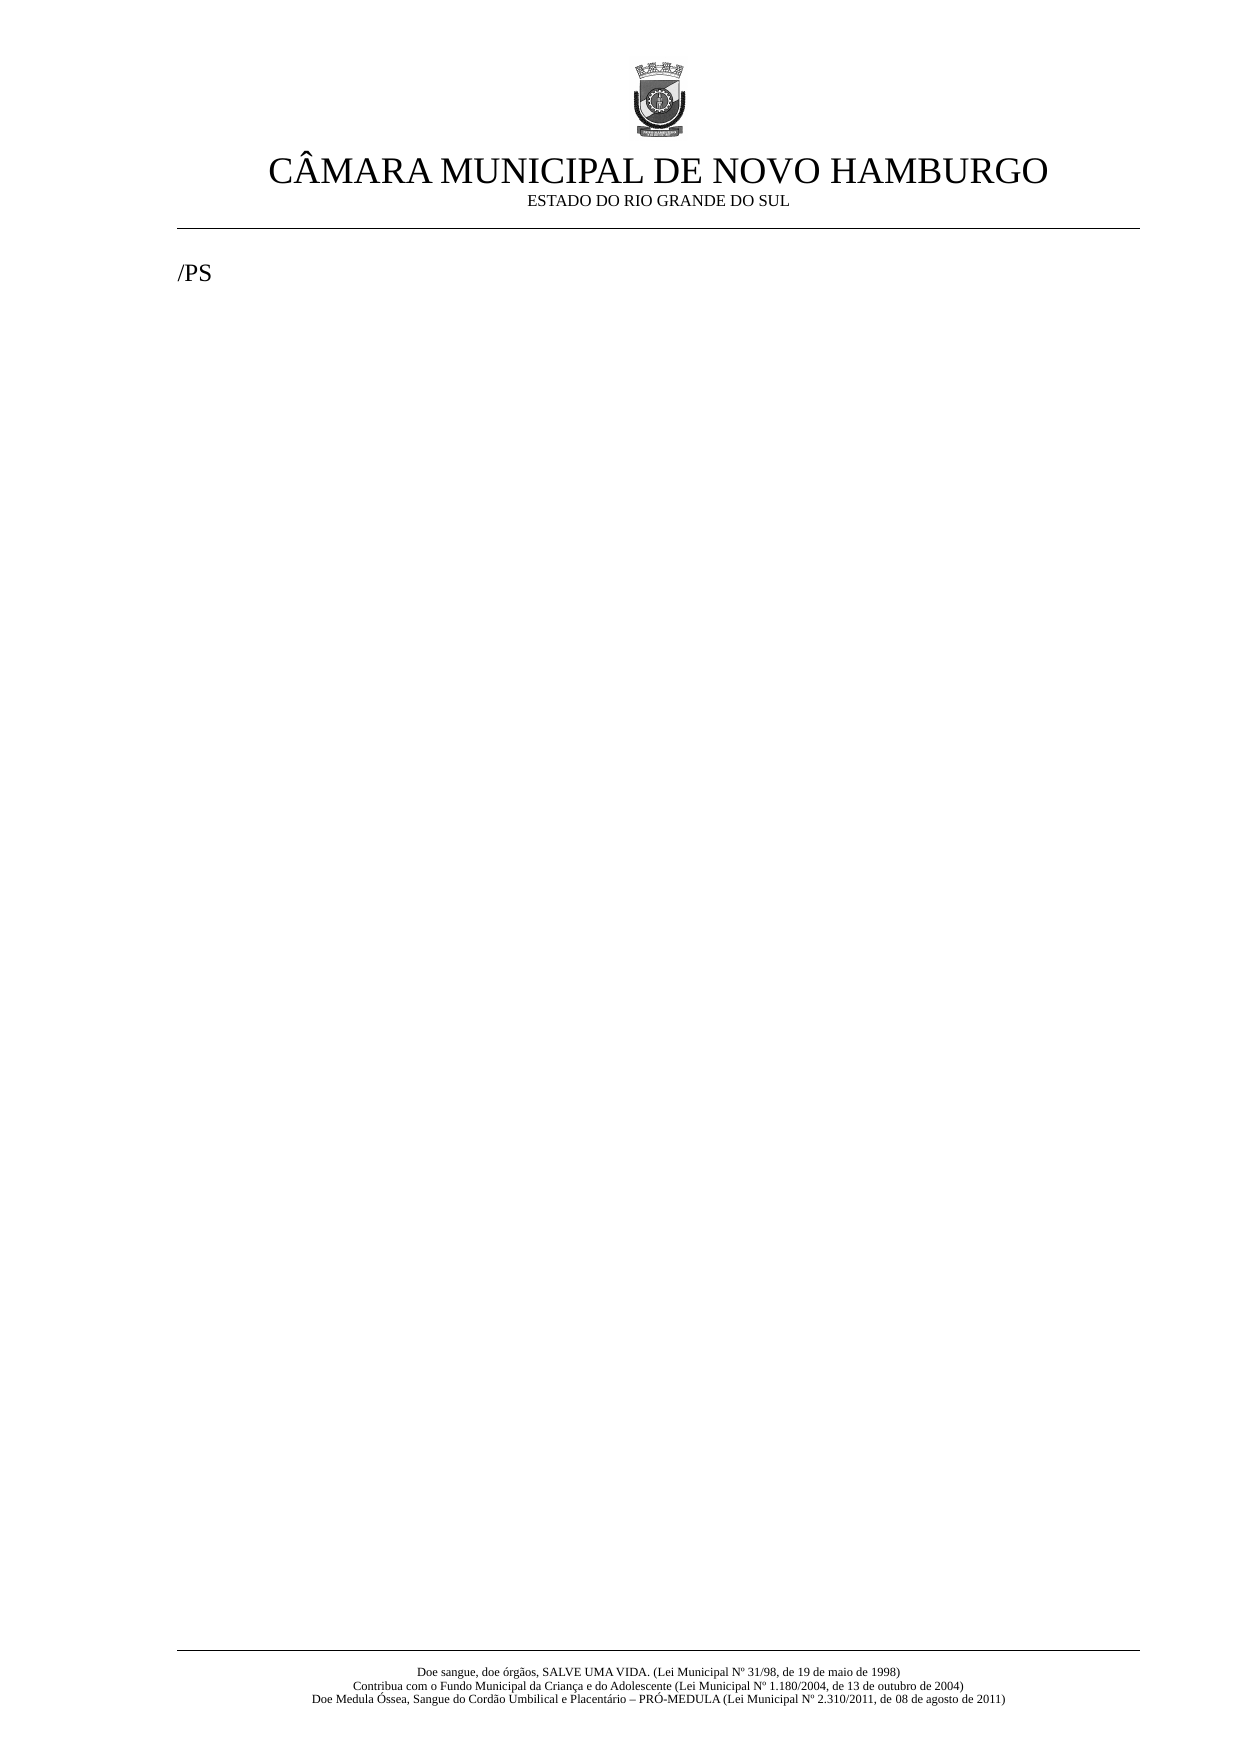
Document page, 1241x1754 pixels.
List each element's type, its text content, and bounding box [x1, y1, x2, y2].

text /PS [177, 259, 1140, 286]
